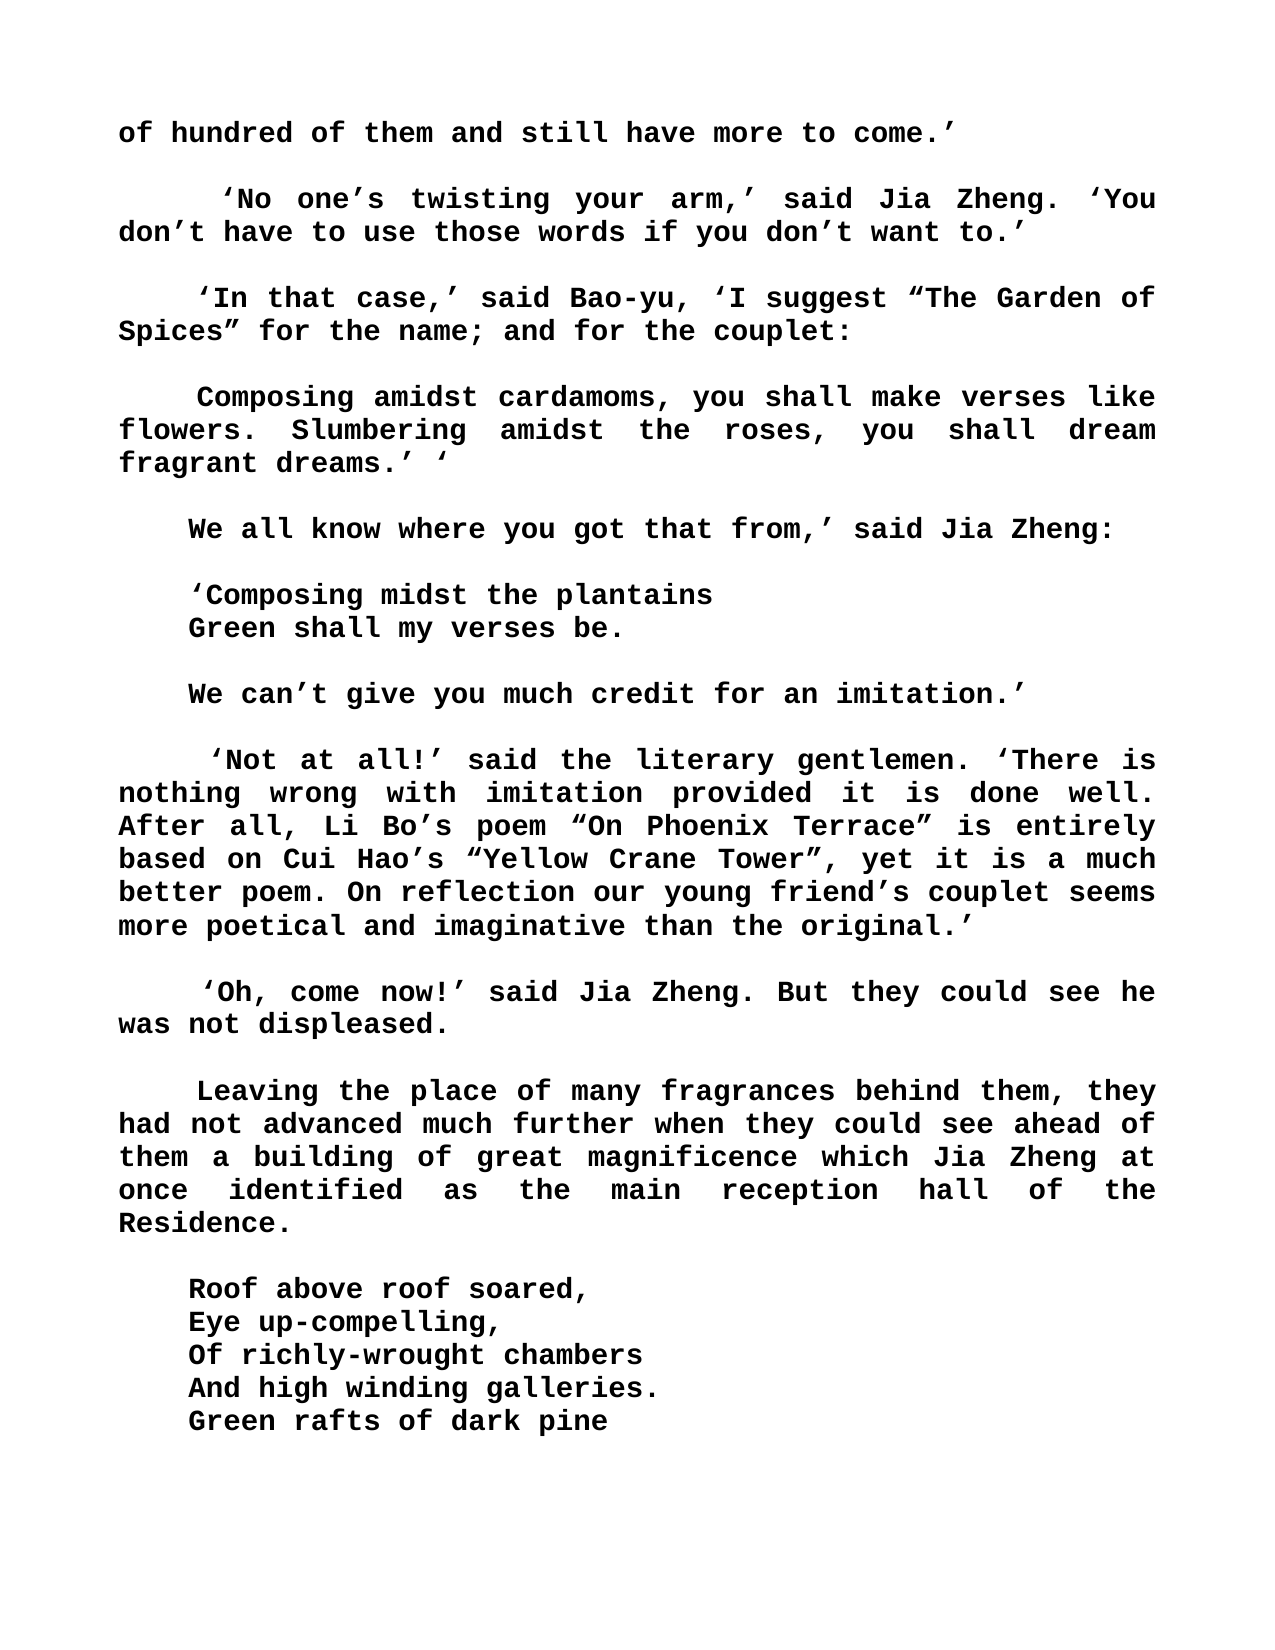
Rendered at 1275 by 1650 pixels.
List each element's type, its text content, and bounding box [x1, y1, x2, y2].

text Roof above roof soared, [118, 1274, 1157, 1307]
text We all know where you got that from,’ said Jia Zheng: [118, 514, 1157, 547]
text Green rafts of dark pine [118, 1406, 1157, 1439]
text ‘Not at all!’ said the literary gentlemen. ‘There is nothing wrong with imitation provided it is done well. After all, Li Bo’s poem “On Phoenix Terrace” is entirely based on Cui Hao’s “Yellow Crane Tower”, yet it is a much better poem. On reflection our young friend’s couplet seems more poetical and imaginative than the original.’ [118, 746, 1157, 944]
text Leaving the place of many fragrances behind them, they had not advanced much further when they could see ahead of them a building of great magnificence which Jia Zheng at once identified as the main reception hall of the Residence. [118, 1076, 1157, 1241]
text Composing amidst cardamoms, you shall make verses like flowers. Slumbering amidst the roses, you shall dream fragrant dreams.’ ‘ [118, 382, 1157, 481]
text ‘In that case,’ said Bao-yu, ‘I suggest “The Garden of Spices” for the name; and for the couplet: [118, 283, 1157, 349]
text We can’t give you much credit for an imitation.’ [118, 679, 1157, 712]
text And high winding galleries. [118, 1373, 1157, 1406]
text Green shall my verses be. [118, 613, 1157, 646]
text Eye up-compelling, [118, 1307, 1157, 1340]
text ‘No one’s twisting your arm,’ said Jia Zheng. ‘You don’t have to use those words if you don’t want to.’ [118, 184, 1157, 250]
text ‘Oh, come now!’ said Jia Zheng. But they could see he was not displeased. [118, 977, 1157, 1043]
text ‘Composing midst the plantains [118, 580, 1157, 613]
text of hundred of them and still have more to come.’ [118, 118, 1157, 151]
text Of richly-wrought chambers [118, 1340, 1157, 1373]
